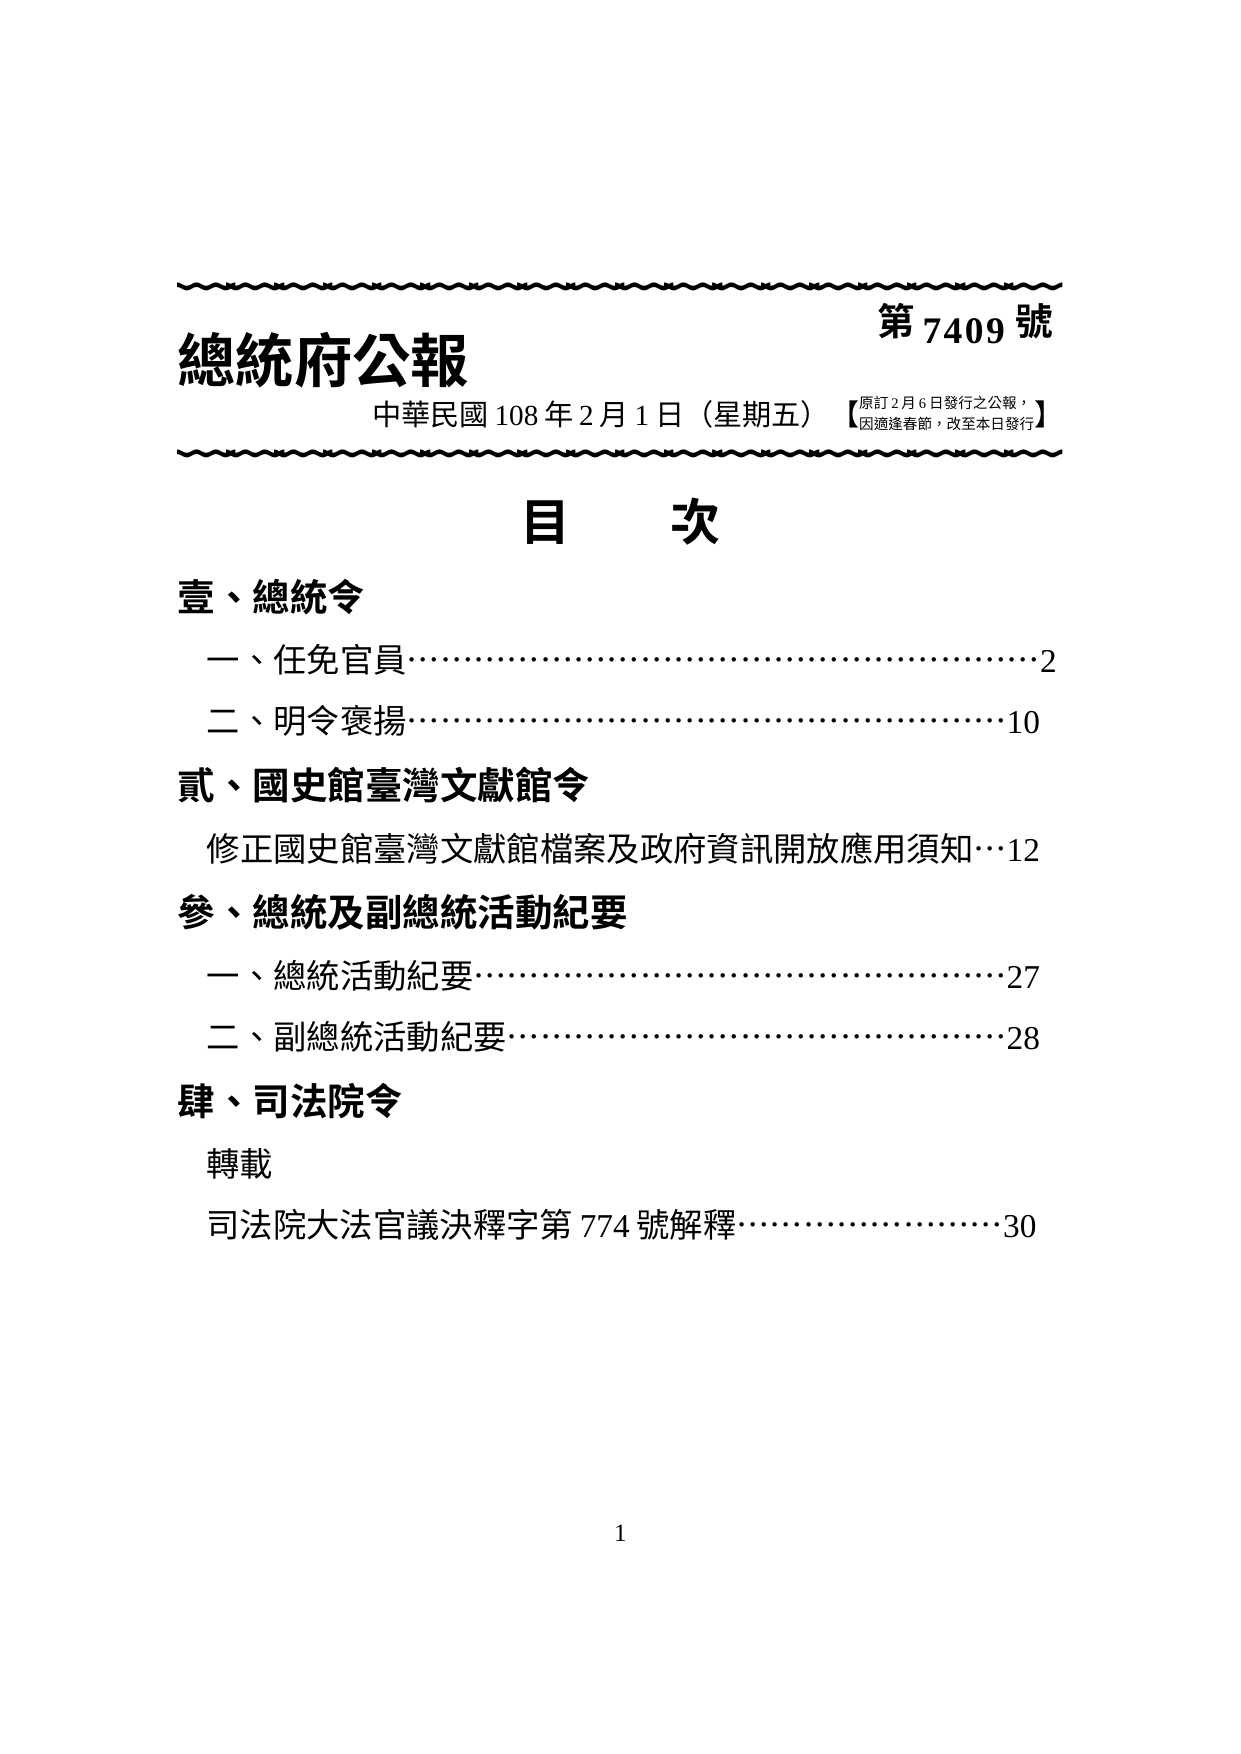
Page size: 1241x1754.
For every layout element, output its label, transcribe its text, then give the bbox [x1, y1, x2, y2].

text 司法院大法官議決釋字第774號解釋……………………30 [206, 1199, 1063, 1247]
text 一、總統活動紀要…………………………………………27 [206, 950, 1063, 998]
text 一、任免官員…………………………………………………2 [206, 634, 1063, 682]
text 目 次 [177, 482, 1063, 555]
text 修正國史館臺灣文獻館檔案及政府資訊開放應用須知…12 [206, 822, 1063, 871]
text ﹏﹏﹏﹏﹏﹏﹏﹏﹏﹏﹏﹏﹏﹏﹏﹏﹏﹏ [177, 266, 1063, 291]
text 二、副總統活動紀要………………………………………28 [206, 1011, 1063, 1059]
text 中華民國108年2月1日（星期五）【原訂2月6日發行之公報，因適逢春節，改至本日發行】 [177, 395, 1063, 432]
text 轉載 [206, 1138, 1063, 1186]
text 二、明令褒揚………………………………………………10 [206, 695, 1063, 743]
text ﹏﹏﹏﹏﹏﹏﹏﹏﹏﹏﹏﹏﹏﹏﹏﹏﹏﹏ [177, 432, 1063, 457]
text 總統府公報 第7409號 [177, 291, 1063, 395]
text 貳、國史館臺灣文獻館令 [177, 756, 1063, 810]
text 肆、司法院令 [177, 1071, 1063, 1126]
text 參、總統及副總統活動紀要 [177, 883, 1063, 937]
text 壹、總統令 [177, 567, 1063, 622]
